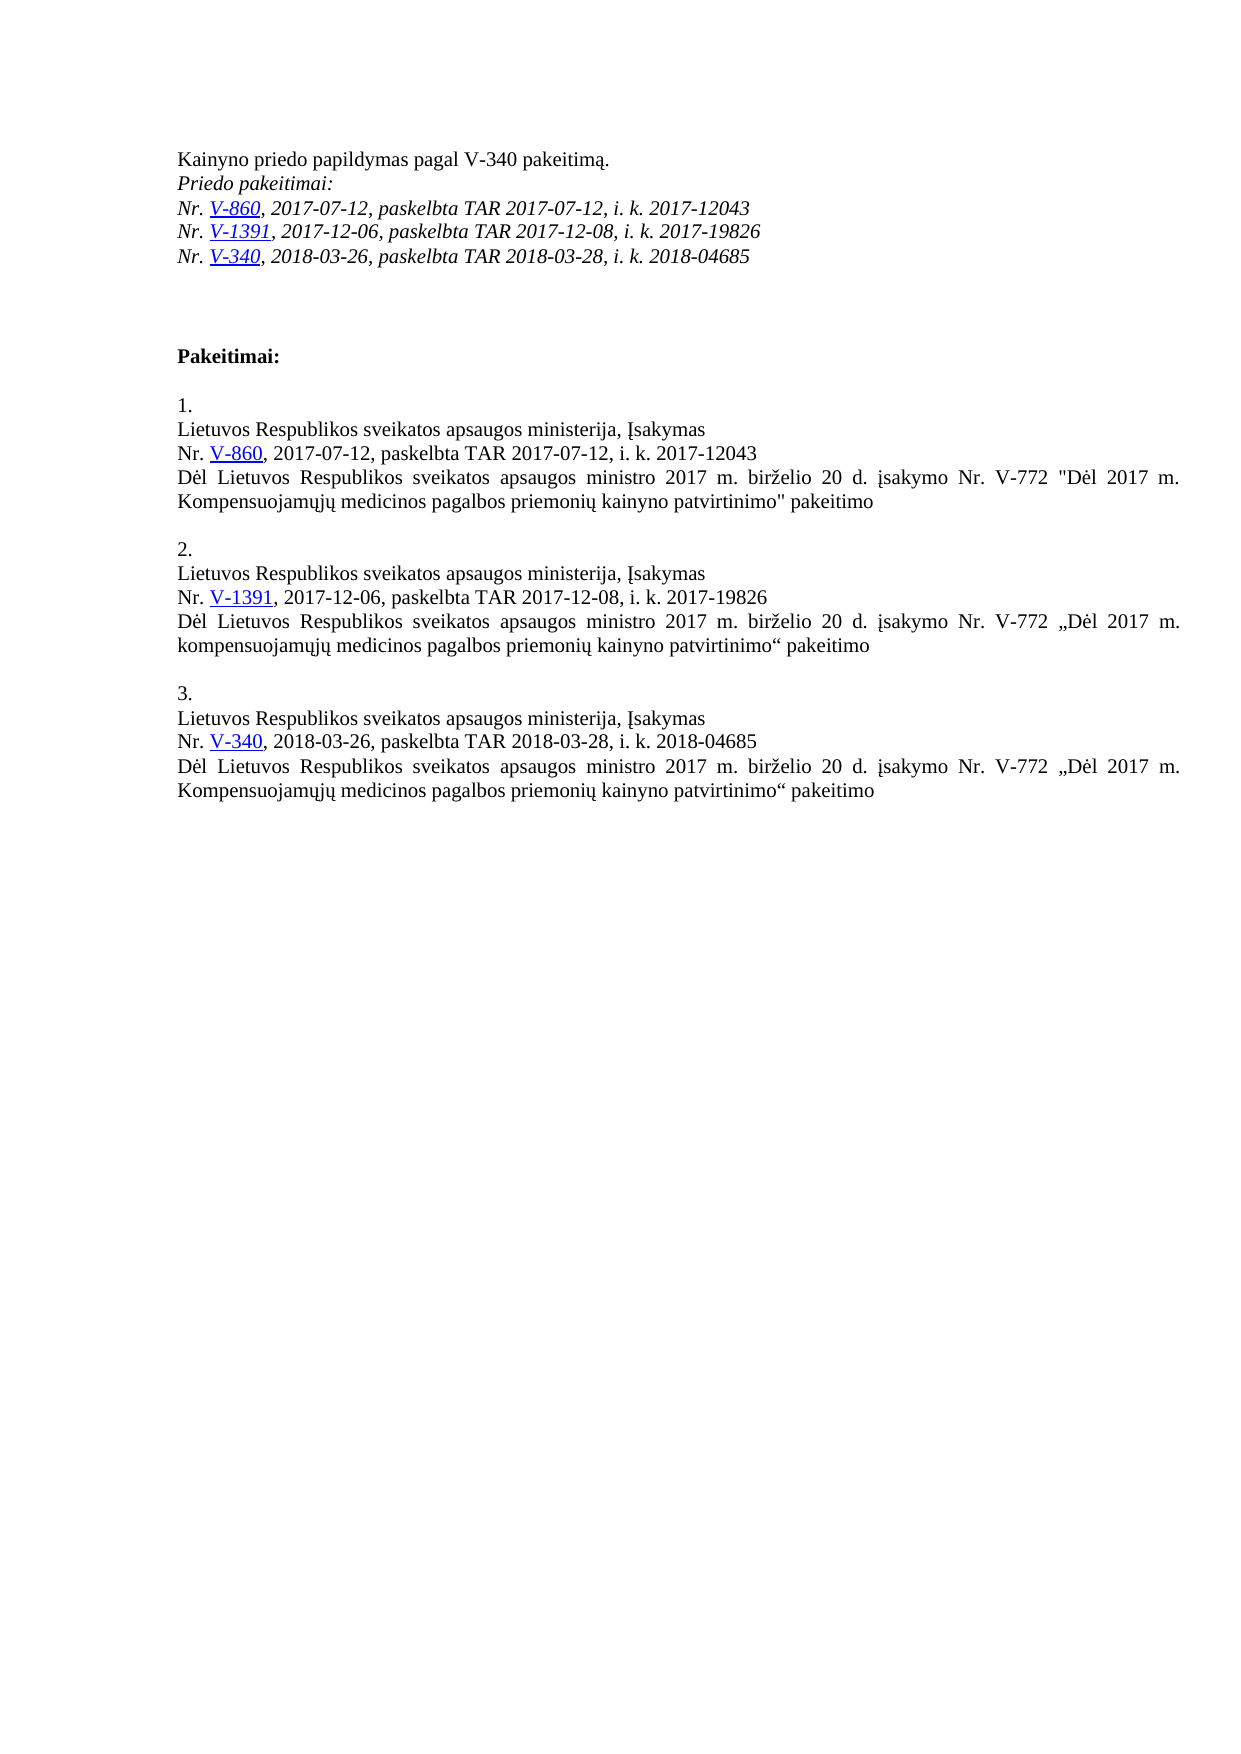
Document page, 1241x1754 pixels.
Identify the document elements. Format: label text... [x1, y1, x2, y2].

text Kainyno priedo papildymas pagal V-340 pakeitimą. [177, 147, 1181, 171]
text Dėl Lietuvos Respublikos sveikatos apsaugos ministro 2017 m. birželio 20 d. įsakymo Nr. V-772 „Dėl 2017 m. Kompensuojamųjų medicinos pagalbos priemonių kainyno patvirtinimo“ pakeitimo [177, 753, 1181, 802]
text Lietuvos Respublikos sveikatos apsaugos ministerija, Įsakymas [177, 705, 1181, 729]
text Nr. V-860, 2017-07-12, paskelbta TAR 2017-07-12, i. k. 2017-12043 [177, 195, 1181, 219]
text Nr. V-340, 2018-03-26, paskelbta TAR 2018-03-28, i. k. 2018-04685 [177, 729, 1181, 753]
text Nr. V-860, 2017-07-12, paskelbta TAR 2017-07-12, i. k. 2017-12043 [177, 441, 1181, 465]
text Dėl Lietuvos Respublikos sveikatos apsaugos ministro 2017 m. birželio 20 d. įsakymo Nr. V-772 "Dėl 2017 m. Kompensuojamųjų medicinos pagalbos priemonių kainyno patvirtinimo" pakeitimo [177, 465, 1181, 513]
text 3. [177, 681, 1181, 705]
text Nr. V-1391, 2017-12-06, paskelbta TAR 2017-12-08, i. k. 2017-19826 [177, 219, 1181, 243]
text Priedo pakeitimai: [177, 171, 1181, 195]
text Nr. V-1391, 2017-12-06, paskelbta TAR 2017-12-08, i. k. 2017-19826 [177, 585, 1181, 609]
text Dėl Lietuvos Respublikos sveikatos apsaugos ministro 2017 m. birželio 20 d. įsakymo Nr. V-772 „Dėl 2017 m. kompensuojamųjų medicinos pagalbos priemonių kainyno patvirtinimo“ pakeitimo [177, 609, 1181, 657]
text 1. [177, 393, 1181, 417]
text Lietuvos Respublikos sveikatos apsaugos ministerija, Įsakymas [177, 417, 1181, 441]
text Lietuvos Respublikos sveikatos apsaugos ministerija, Įsakymas [177, 561, 1181, 585]
text Nr. V-340, 2018-03-26, paskelbta TAR 2018-03-28, i. k. 2018-04685 [177, 243, 1181, 268]
text Pakeitimai: [177, 344, 1181, 368]
text 2. [177, 537, 1181, 561]
